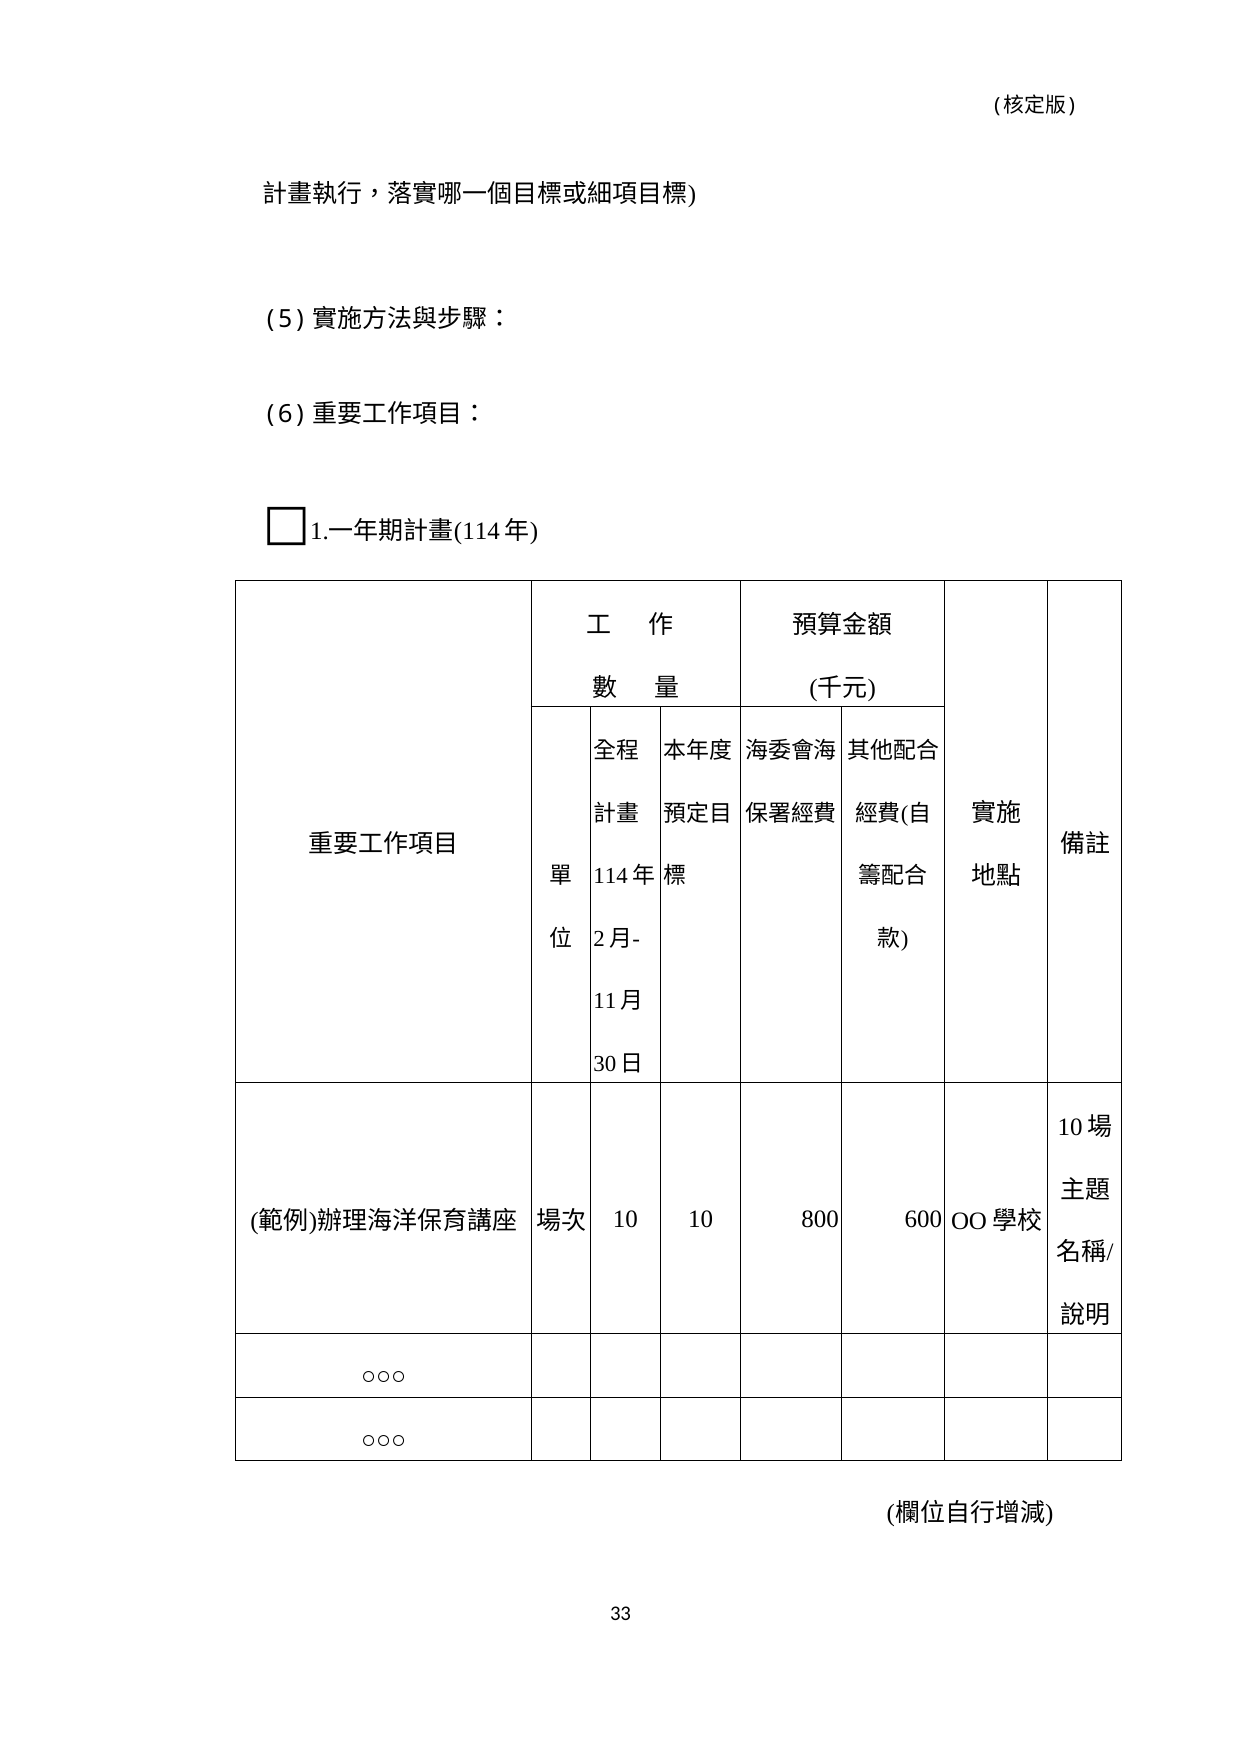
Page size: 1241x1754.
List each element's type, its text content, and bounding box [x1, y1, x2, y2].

table_cell [661, 1334, 740, 1397]
table_cell 800 [741, 1083, 841, 1333]
text (欄位自行增減) [263, 1469, 1053, 1531]
table_cell 海委會海保署經費 [741, 707, 841, 1082]
table_cell 600 [842, 1083, 944, 1333]
table_cell [1048, 1398, 1121, 1460]
table_cell 全程計畫114年2月-11月30日 [591, 707, 660, 1082]
table_cell 10 [591, 1083, 660, 1333]
table_cell 其他配合經費(自籌配合款) [842, 707, 944, 1082]
table_cell ○○○ [236, 1334, 531, 1397]
table_cell [945, 1334, 1047, 1397]
table_cell [741, 1398, 841, 1460]
table_header 預算金額 (千元) [741, 581, 944, 706]
list 計畫執行，落實哪一個目標或細項目標) [263, 150, 1078, 212]
table_cell [1048, 1334, 1121, 1397]
table_cell [532, 1398, 590, 1460]
table_cell [741, 1334, 841, 1397]
list 實施方法與步驟： [263, 275, 1078, 337]
table_header 備註 [1048, 581, 1121, 1082]
table_header 實施 地點 [945, 581, 1047, 1082]
table_cell [842, 1334, 944, 1397]
text □1.一年期計畫(114年) [263, 447, 1078, 572]
table_cell OO學校 [945, 1083, 1047, 1333]
table_cell [842, 1398, 944, 1460]
table_cell [945, 1398, 1047, 1460]
table_cell 場次 [532, 1083, 590, 1333]
table_cell 10場主題名稱/說明 [1048, 1083, 1121, 1333]
table_cell [532, 1334, 590, 1397]
table_cell [661, 1398, 740, 1460]
table_cell (範例)辦理海洋保育講座 [236, 1083, 531, 1333]
table_header 重要工作項目 [236, 581, 531, 1082]
list 重要工作項目： [263, 370, 1078, 432]
table_cell 本年度預定目標 [661, 707, 740, 1082]
table_cell 單 位 [532, 707, 590, 1082]
table_cell [591, 1398, 660, 1460]
table_header 工 作 數 量 [532, 581, 740, 706]
table_cell 10 [661, 1083, 740, 1333]
table_cell [591, 1334, 660, 1397]
table_cell ○○○ [236, 1398, 531, 1460]
